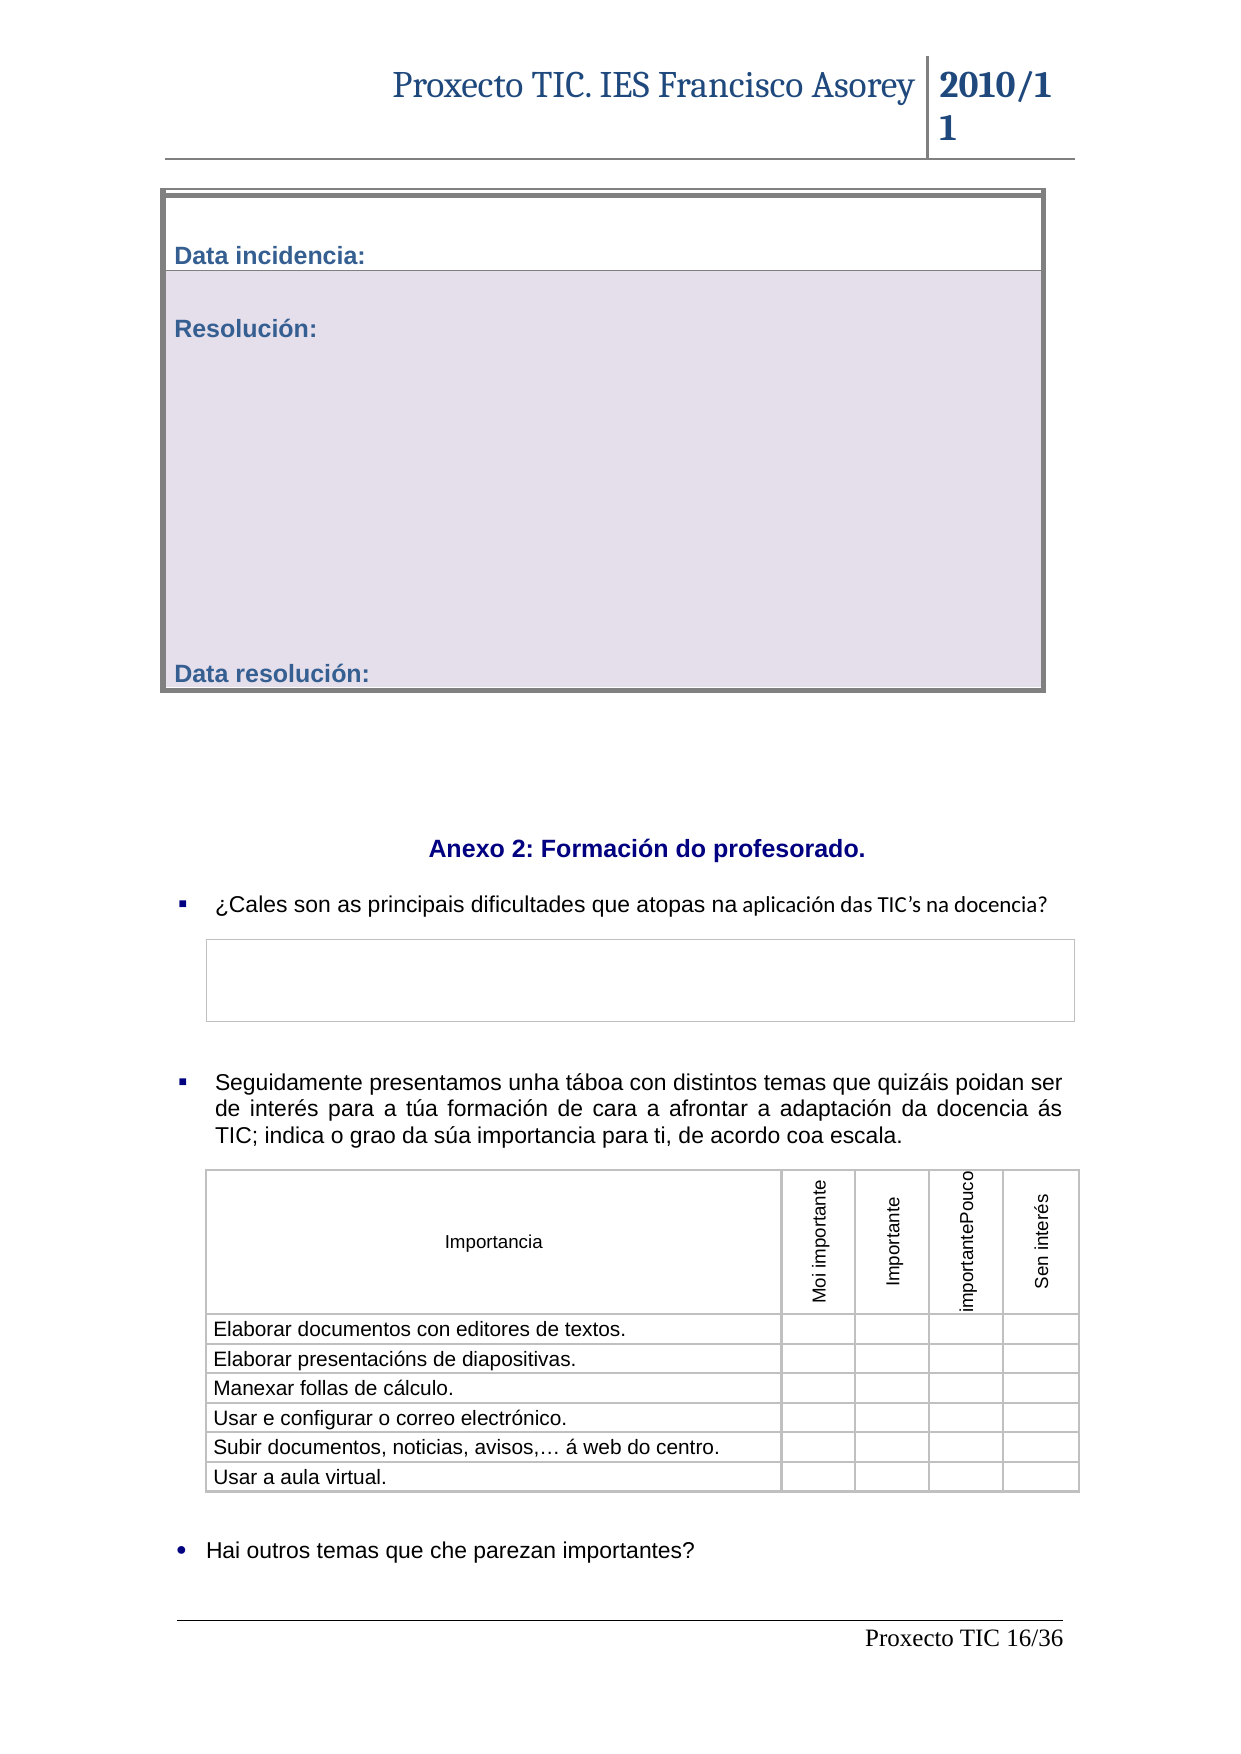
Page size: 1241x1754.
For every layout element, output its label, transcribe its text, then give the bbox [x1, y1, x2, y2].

table_cell [856, 1345, 928, 1372]
table_cell [856, 1463, 928, 1490]
list ¿Cales son as principais dificultades que atopas na aplicación das TIC’s na docencia? [177, 890, 1063, 918]
table_cell [930, 1404, 1002, 1431]
table_cell [930, 1374, 1002, 1402]
table_cell [930, 1315, 1002, 1342]
table_cell [783, 1433, 854, 1461]
table_cell [930, 1463, 1002, 1490]
table_cell [783, 1374, 854, 1402]
table_cell [783, 1463, 854, 1490]
table_cell [1004, 1433, 1078, 1461]
table_cell Elaborar documentos con editores de textos. [207, 1315, 780, 1342]
table_header Sen interés [1004, 1171, 1078, 1313]
table_cell [783, 1404, 854, 1431]
table_cell Usar e configurar o correo electrónico. [207, 1404, 780, 1431]
table_cell [783, 1345, 854, 1372]
table_header Moi importante [783, 1171, 854, 1313]
table_cell Elaborar presentacións de diapositivas. [207, 1345, 780, 1372]
table_cell [856, 1404, 928, 1431]
table_cell [856, 1433, 928, 1461]
subtitle Anexo 2: Formación do profesorado. [428, 834, 1063, 863]
table_cell [1004, 1345, 1078, 1372]
table_cell Manexar follas de cálculo. [207, 1374, 780, 1402]
table_cell Usar a aula virtual. [207, 1463, 780, 1490]
table_cell [856, 1315, 928, 1342]
table_cell [783, 1315, 854, 1342]
table_cell [930, 1345, 1002, 1372]
table_cell [930, 1433, 1002, 1461]
table_cell Resolución: Data resolución: [166, 271, 1041, 687]
table_cell [1004, 1315, 1078, 1342]
list Hai outros temas que che parezan importantes? [177, 1537, 1063, 1564]
table_header Importante [856, 1171, 928, 1313]
table_header Pouco importante [930, 1171, 1002, 1313]
list Seguidamente presentamos unha táboa con distintos temas que quizáis poidan ser de interés para a túa formación de cara a afrontar a adaptación da docencia ás TIC; indica o grao da súa importancia para ti, de acordo coa escala. [177, 1069, 1063, 1148]
table_cell [1004, 1404, 1078, 1431]
table_header [207, 940, 1074, 1021]
table_cell [856, 1374, 928, 1402]
table_cell Data incidencia: [166, 198, 1041, 269]
table_header Importancia [207, 1171, 780, 1313]
table_cell [1004, 1463, 1078, 1490]
table_cell Subir documentos, noticias, avisos,… á web do centro. [207, 1433, 780, 1461]
table_cell [1004, 1374, 1078, 1402]
